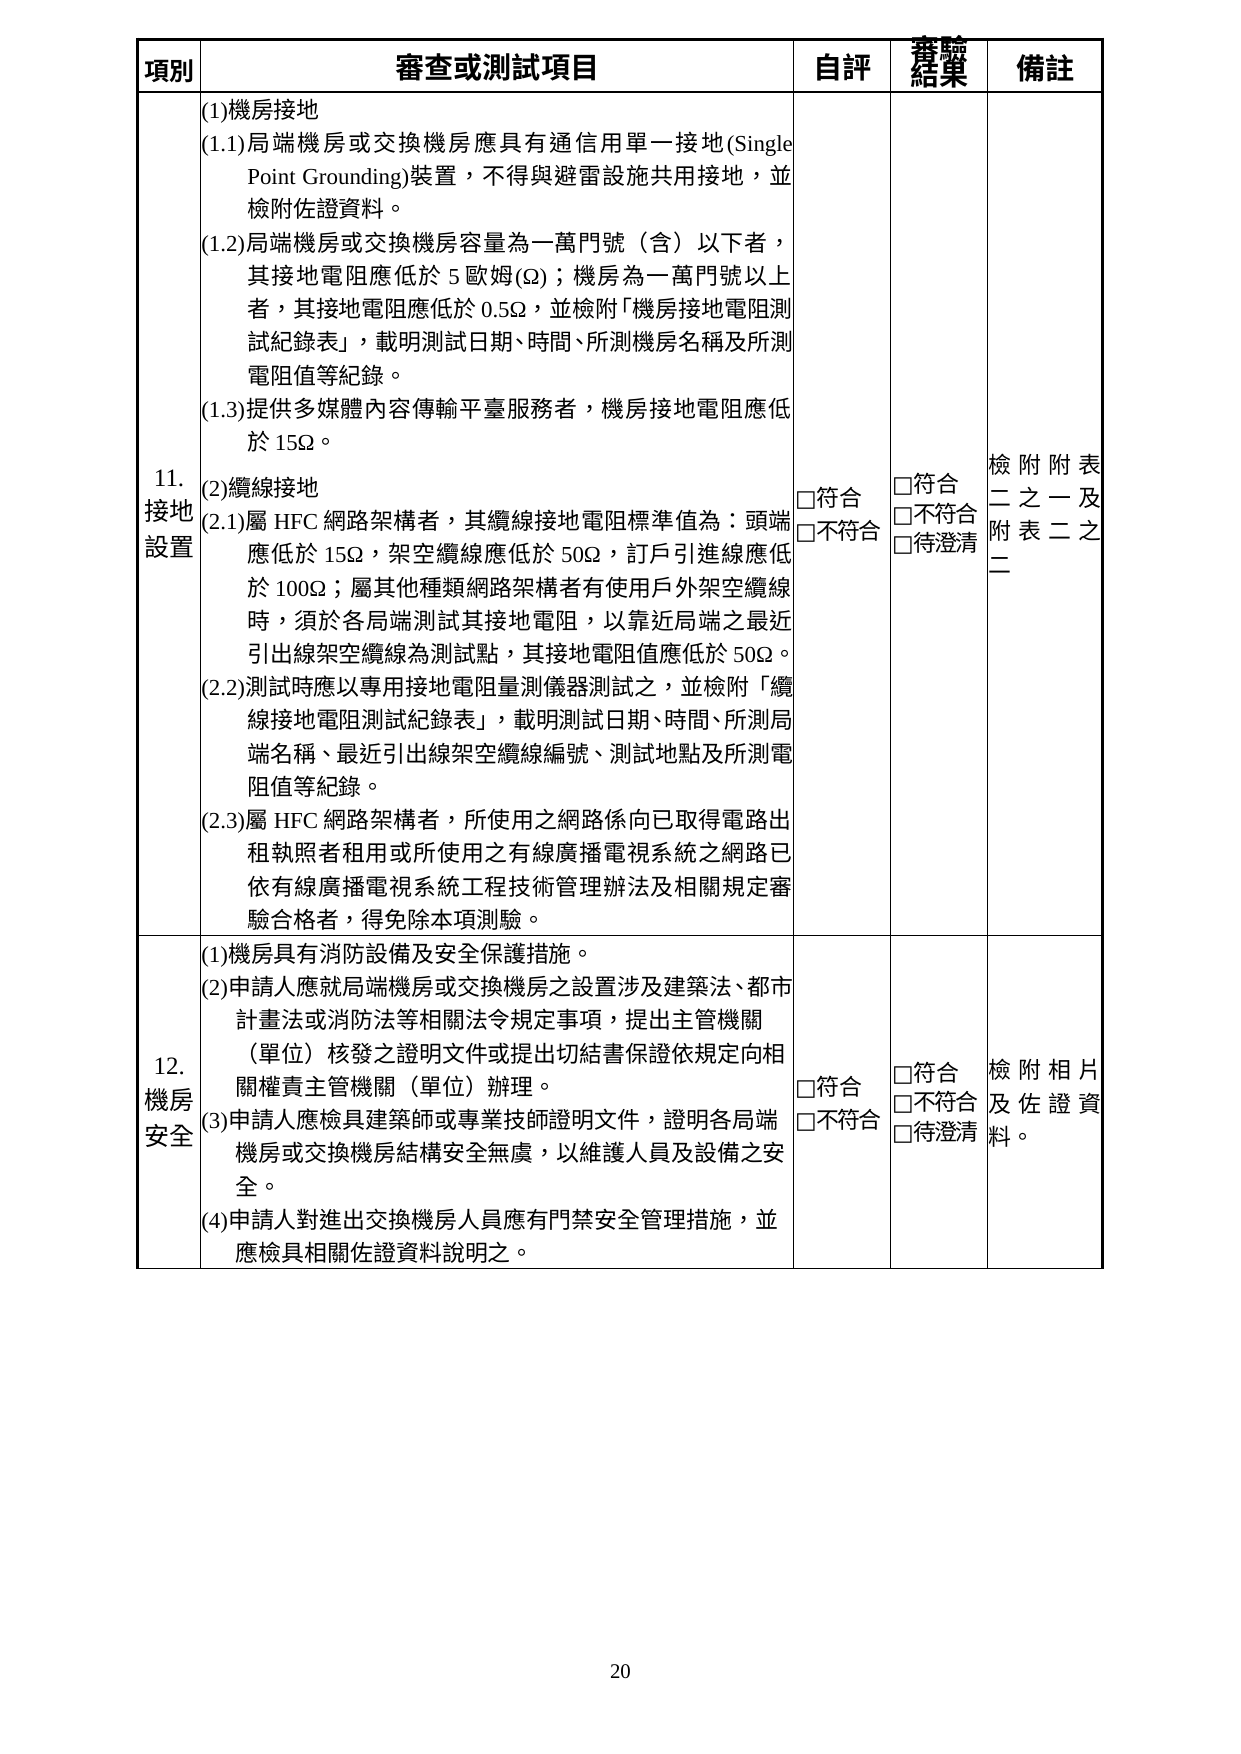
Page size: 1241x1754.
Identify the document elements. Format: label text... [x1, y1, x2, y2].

table_header 審驗 結果 [891, 41, 987, 91]
table_cell □符合 □不符合 □待澄清 [891, 936, 987, 1268]
table_cell □符合 □不符合 [794, 936, 890, 1268]
table_header 審查或測試項目 [201, 41, 793, 91]
table_cell 檢附相片及佐證資料。 [988, 936, 1101, 1268]
table_header 項別 [139, 41, 200, 91]
table_cell □符合 □不符合 □待澄清 [891, 93, 987, 935]
table_cell 11. 接地設置 [139, 93, 200, 935]
table_cell 12. 機房安全 [139, 936, 200, 1268]
table_cell □符合 □不符合 [794, 93, 890, 935]
table_header 自評 [794, 41, 890, 91]
table_cell 檢附附表二之一及附表二之二 [988, 93, 1101, 935]
table_header 備註 [988, 41, 1101, 91]
table_cell (1)機房接地 (1.1)局端機房或交換機房應具有通信用單一接地(Single Point Grounding)裝置，不得與避雷設施共用接地，並檢附佐證資料。 (1.2)局端機房或交換機房容量為一萬門號（含）以下者，其接地電阻應低於5歐姆(Ω)；機房為一萬門號以上者，其接地電阻應低於0.5Ω，並檢附「機房接地電阻測試紀錄表」，載明測試日期、時間、所測機房名稱及所測電阻值等紀錄。 (1.3)提供多媒體內容傳輸平臺服務者，機房接地電阻應低於15Ω。 (2)纜線接地 (2.1)屬HFC網路架構者，其纜線接地電阻標準值為：頭端應低於15Ω，架空纜線應低於50Ω，訂戶引進線應低於100Ω；屬其他種類網路架構者有使用戶外架空纜線時，須於各局端測試其接地電阻，以靠近局端之最近引出線架空纜線為測試點，其接地電阻值應低於50Ω。 (2.2)測試時應以專用接地電阻量測儀器測試之，並檢附「纜線接地電阻測試紀錄表」，載明測試日期、時間、所測局端名稱、最近引出線架空纜線編號、測試地點及所測電阻值等紀錄。 (2.3)屬HFC網路架構者，所使用之網路係向已取得電路出租執照者租用或所使用之有線廣播電視系統之網路已依有線廣播電視系統工程技術管理辦法及相關規定審驗合格者，得免除本項測驗。 [201, 93, 793, 935]
table_cell (1)機房具有消防設備及安全保護措施。 (2)申請人應就局端機房或交換機房之設置涉及建築法、都市計畫法或消防法等相關法令規定事項，提出主管機關（單位）核發之證明文件或提出切結書保證依規定向相關權責主管機關（單位）辦理。 (3)申請人應檢具建築師或專業技師證明文件，證明各局端機房或交換機房結構安全無虞，以維護人員及設備之安全。 (4)申請人對進出交換機房人員應有門禁安全管理措施，並應檢具相關佐證資料說明之。 [201, 936, 793, 1268]
